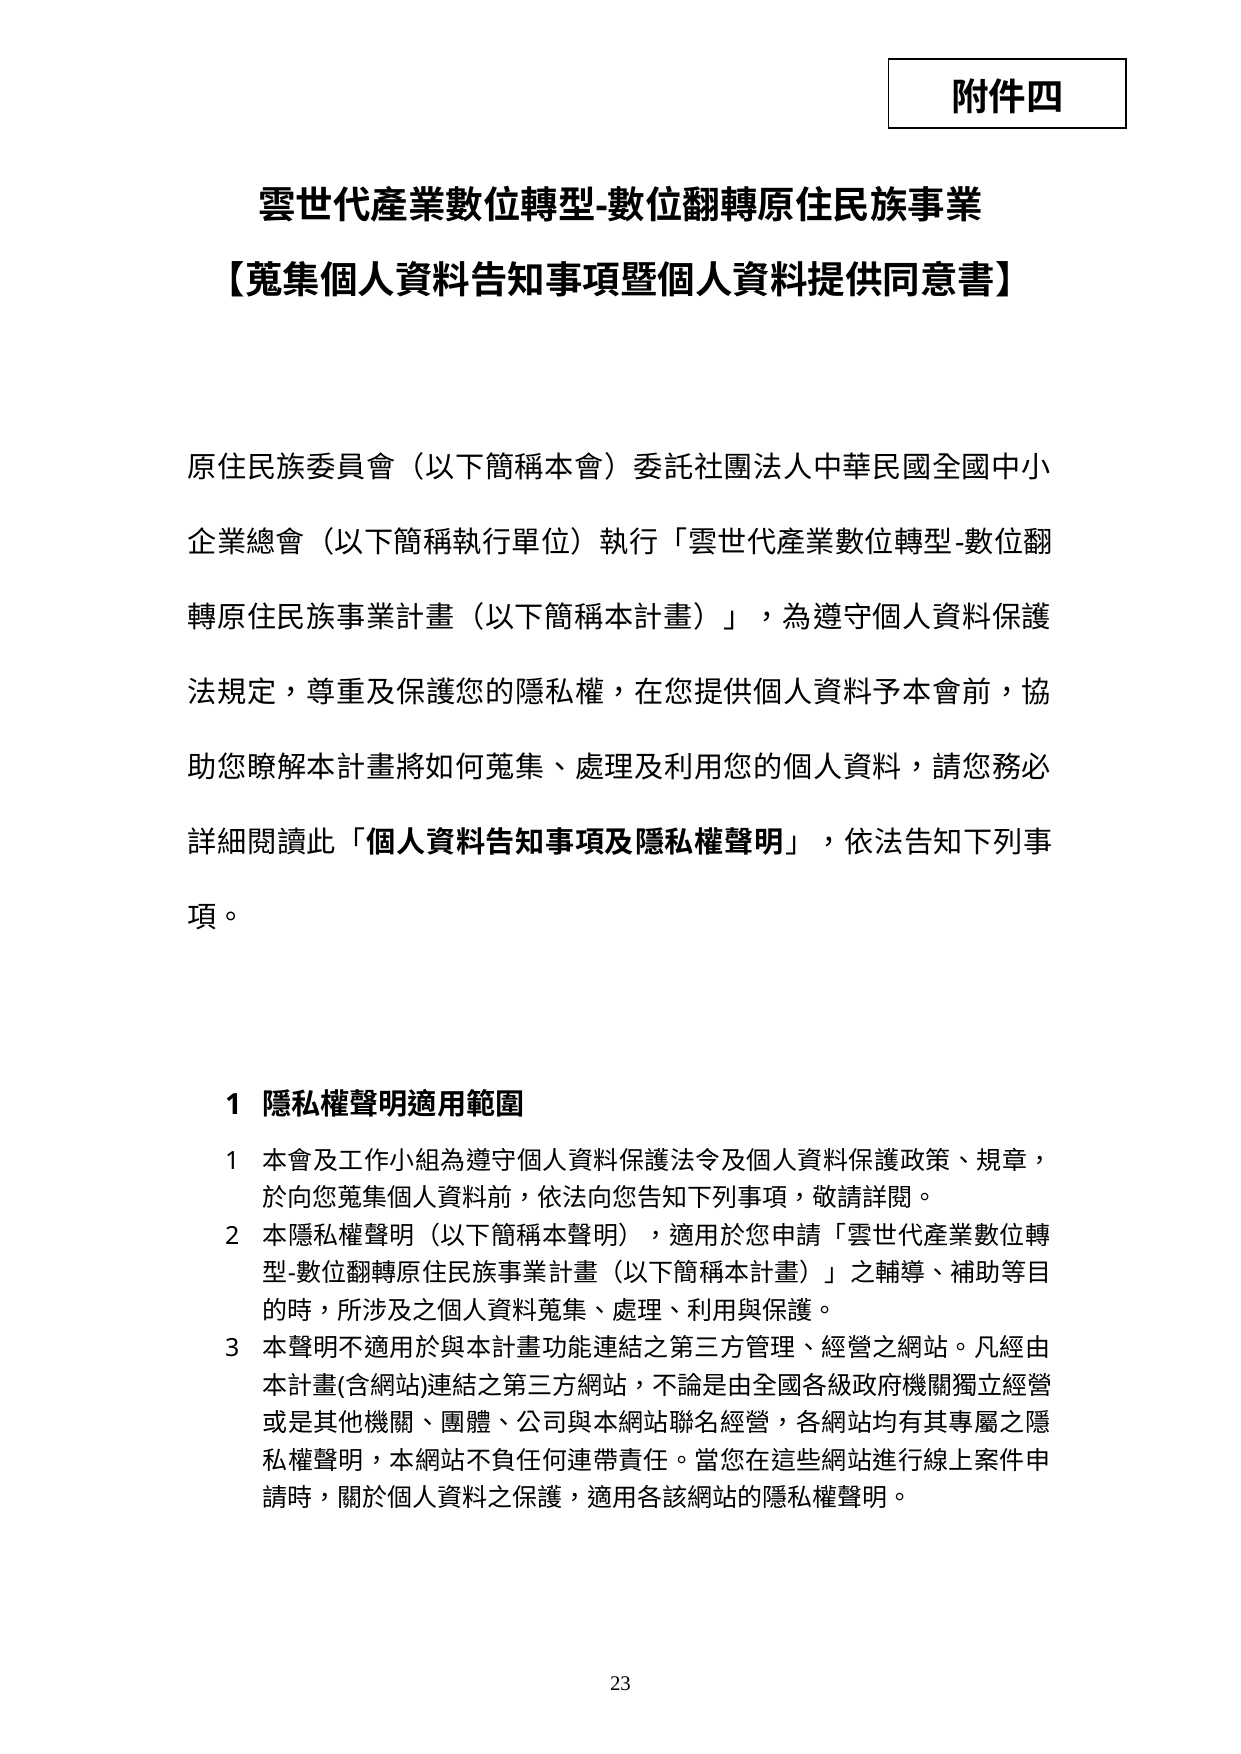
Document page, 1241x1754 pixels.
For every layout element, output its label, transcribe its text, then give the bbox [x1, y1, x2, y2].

text 原住民族委員會（以下簡稱本會）委託社團法人中華民國全國中小企業總會（以下簡稱執行單位）執行「雲世代產業數位轉型-數位翻轉原住民族事業計畫（以下簡稱本計畫）」，為遵守個人資料保護法規定，尊重及保護您的隱私權，在您提供個人資料予本會前，協助您瞭解本計畫將如何蒐集、處理及利用您的個人資料，請您務必詳細閱讀此「個人資料告知事項及隱私權聲明」，依法告知下列事項。 [187, 427, 1053, 952]
list 隱私權聲明適用範圍 [225, 1064, 1053, 1139]
list 本隱私權聲明（以下簡稱本聲明），適用於您申請「雲世代產業數位轉型-數位翻轉原住民族事業計畫（以下簡稱本計畫）」之輔導、補助等目的時，所涉及之個人資料蒐集、處理、利用與保護。 [225, 1214, 1053, 1327]
text 【蒐集個人資料告知事項暨個人資料提供同意書】 [187, 239, 1053, 314]
list 本會及工作小組為遵守個人資料保護法令及個人資料保護政策、規章，於向您蒐集個人資料前，依法向您告知下列事項，敬請詳閱。 [225, 1139, 1053, 1214]
list 本聲明不適用於與本計畫功能連結之第三方管理、經營之網站。凡經由本計畫(含網站)連結之第三方網站，不論是由全國各級政府機關獨立經營或是其他機關、團體、公司與本網站聯名經營，各網站均有其專屬之隱私權聲明，本網站不負任何連帶責任。當您在這些網站進行線上案件申請時，關於個人資料之保護，適用各該網站的隱私權聲明。 [225, 1327, 1053, 1514]
text 附件四 [904, 67, 1111, 121]
text 雲世代產業數位轉型-數位翻轉原住民族事業 [187, 164, 1053, 239]
